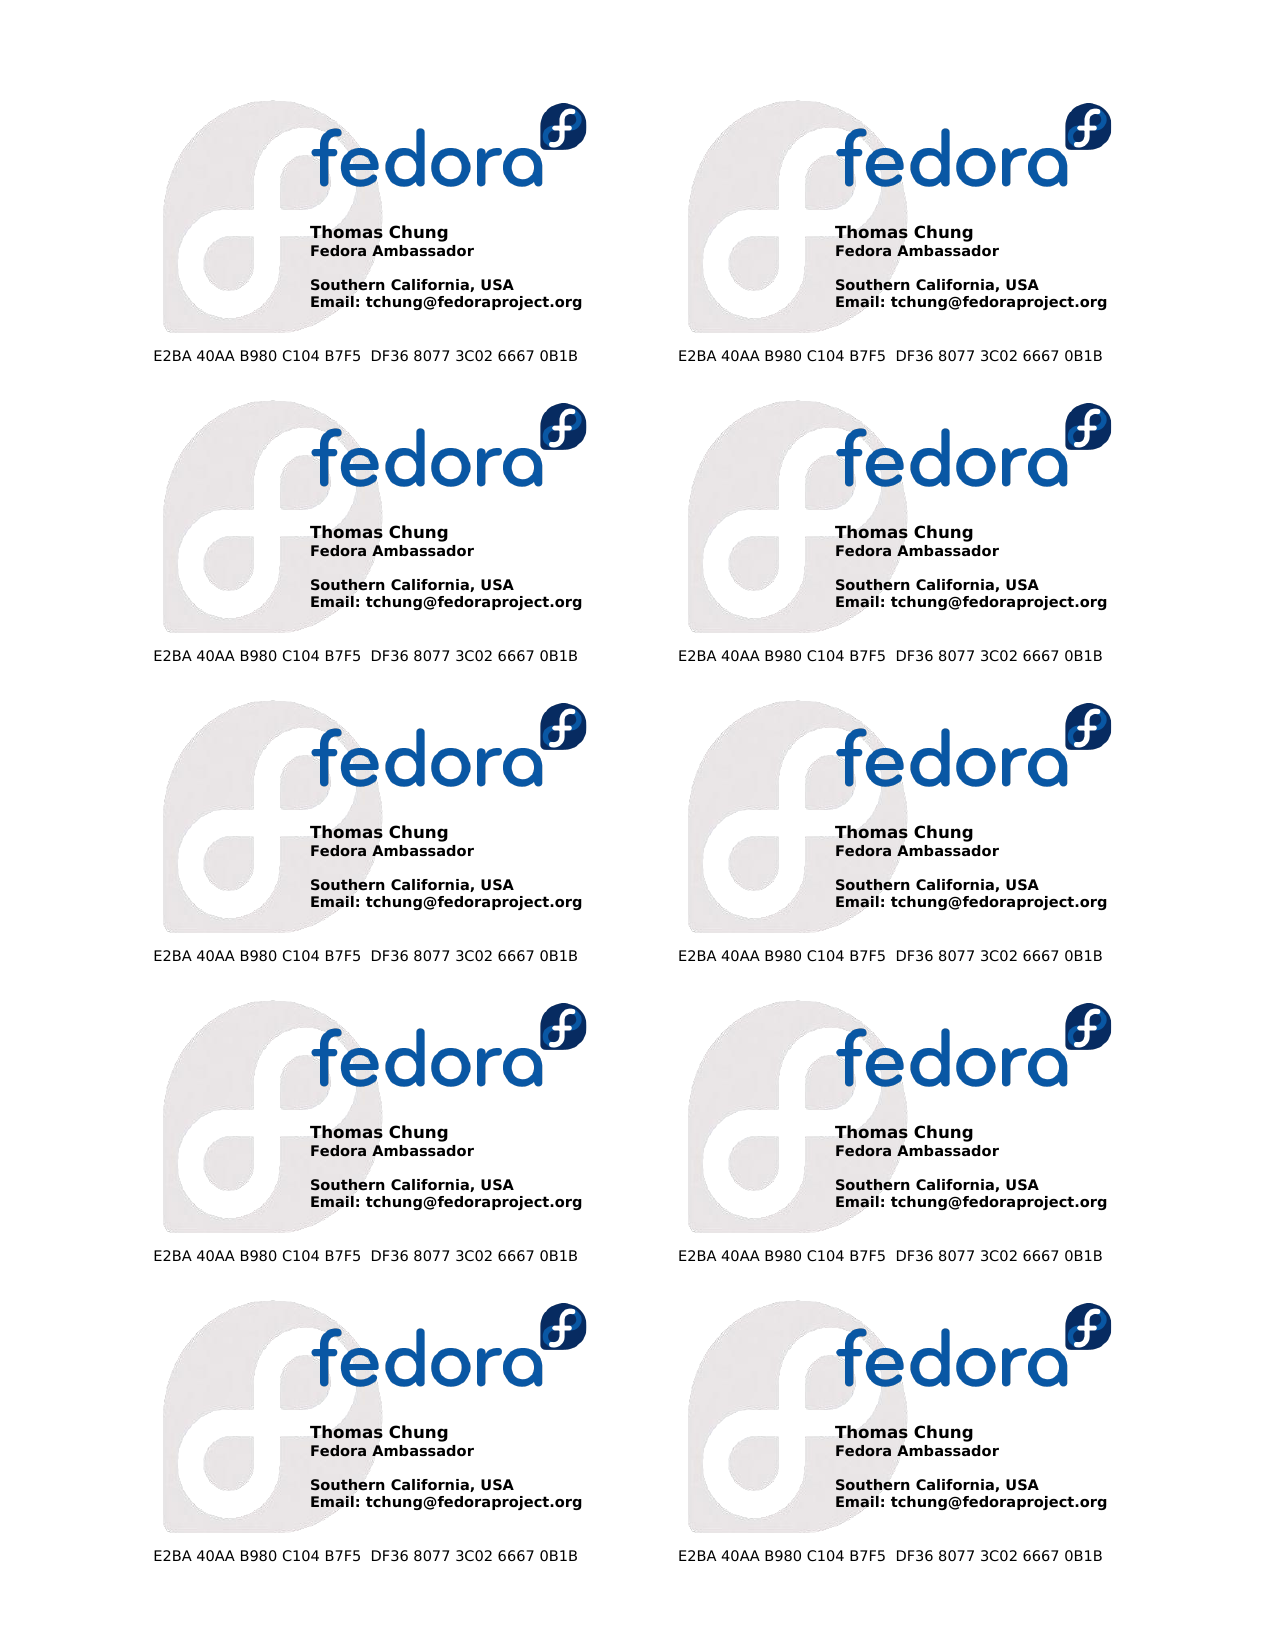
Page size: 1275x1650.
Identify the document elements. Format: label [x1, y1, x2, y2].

table_header [638, 75, 1162, 375]
table_cell [638, 1275, 1162, 1575]
table_cell [113, 375, 637, 675]
picture [311, 103, 587, 187]
table_cell [113, 1275, 637, 1575]
table_cell [113, 675, 637, 975]
table_header [113, 75, 637, 375]
picture [836, 403, 1112, 487]
picture [311, 403, 587, 487]
picture [311, 1003, 587, 1087]
table_cell [638, 375, 1162, 675]
picture [836, 1003, 1112, 1087]
table_cell [638, 675, 1162, 975]
picture [836, 703, 1112, 787]
picture [311, 1303, 587, 1387]
table_cell [113, 975, 637, 1275]
picture [836, 103, 1112, 187]
table_cell [638, 975, 1162, 1275]
picture [836, 1303, 1112, 1387]
picture [311, 703, 587, 787]
